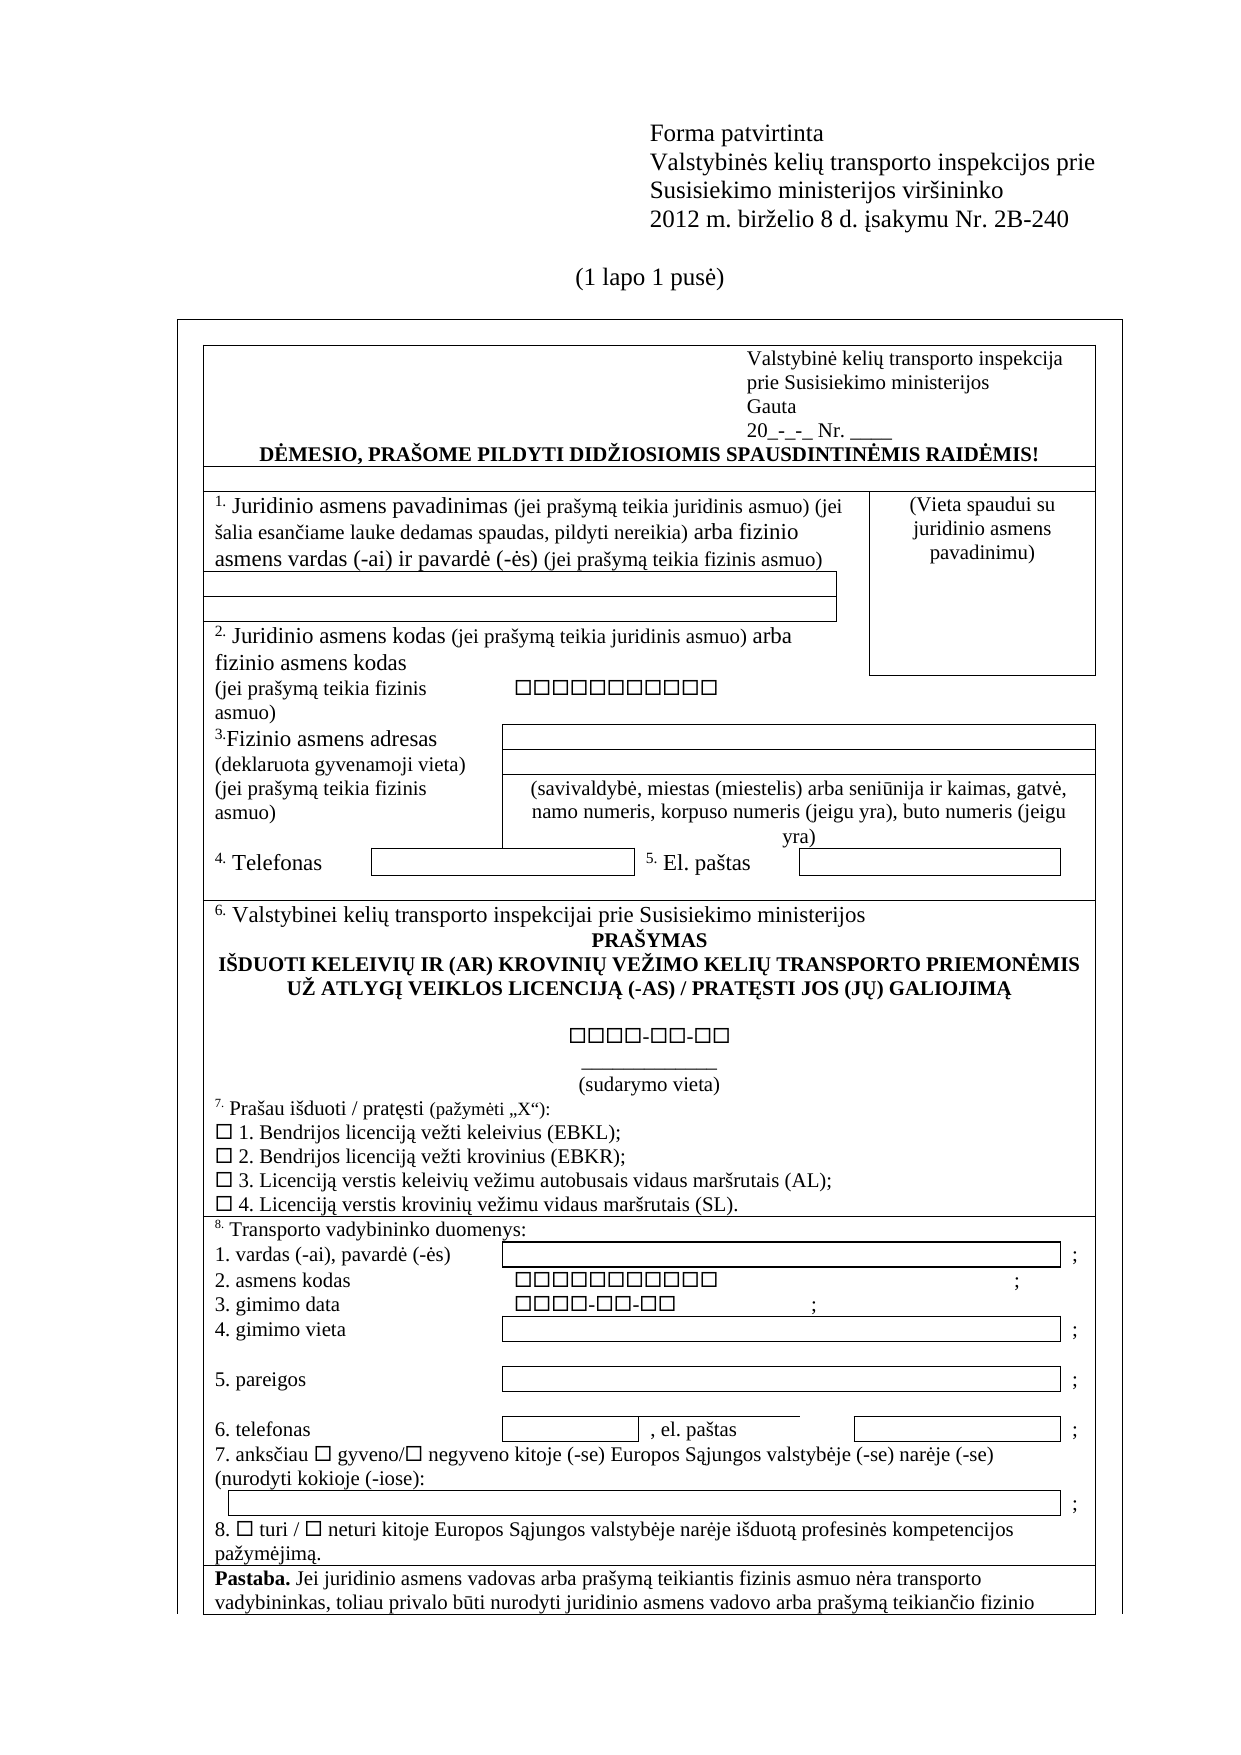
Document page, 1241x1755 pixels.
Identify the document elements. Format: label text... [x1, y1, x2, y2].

table_cell [178, 1292, 203, 1316]
table_cell 1. vardas (-ai), pavardė (-ės) [204, 1241, 502, 1266]
table_cell 4. gimimo vieta [204, 1316, 502, 1341]
table_cell 8. [] turi / [] neturi kitoje Europos Sąjungos valstybėje narėje išduotą profesinės kompetencijos pažymėjimą. [204, 1515, 1061, 1564]
table_cell [] 1. Bendrijos licenciją vežti keleivius (EBKL); [] 2. Bendrijos licenciją vežti krovinius (EBKR); [] 3. Licenciją verstis keleivių vežimu autobusais vidaus maršrutais (AL); [] 4. Licenciją verstis krovinių vežimu vidaus maršrutais (SL). [204, 1120, 1095, 1216]
table_cell [178, 1515, 203, 1564]
table_cell PRAŠYMAS IŠDUOTI KELEIVIŲ IR (AR) KROVINIŲ VEŽIMO KELIŲ TRANSPORTO PRIEMONĖMIS UŽ ATLYGĮ VEIKLOS LICENCIJĄ (-AS) / PRATĘSTI JOS (JŲ) GALIOJIMĄ [][][][]-[][]-[][] _____________ (sudarymo vieta) [204, 928, 1095, 1096]
table_cell [1096, 1490, 1122, 1515]
table_cell [178, 675, 203, 724]
table_cell ; [1061, 1241, 1095, 1266]
table_cell [1096, 1441, 1122, 1490]
table_cell [1061, 875, 1095, 900]
table_cell [1096, 1292, 1122, 1316]
table_header [203, 320, 1095, 344]
table_cell [854, 1367, 1060, 1391]
table_cell [1061, 1217, 1095, 1241]
table_cell [1096, 875, 1122, 900]
table_cell 1. Juridinio asmens pavadinimas (jei prašymą teikia juridinis asmuo) (jei šalia esančiame lauke dedamas spaudas, pildyti nereikia) arba fizinio asmens vardas (-ai) ir pavardė (-ės) (jei prašymą teikia fizinis asmuo) [204, 492, 869, 571]
table_cell [1096, 928, 1122, 1096]
table_cell [1096, 1241, 1122, 1266]
table_cell [800, 1367, 854, 1391]
table_cell [503, 750, 869, 774]
table_cell [837, 571, 869, 596]
table_cell [800, 849, 1060, 875]
table_cell [1096, 1565, 1122, 1614]
table_cell [855, 1417, 1060, 1441]
table_cell [1096, 1366, 1122, 1391]
table_cell [1096, 596, 1122, 621]
table_cell [854, 1342, 1061, 1366]
table_cell [1095, 675, 1122, 724]
table_cell ; [1061, 1416, 1095, 1441]
table_cell 7. anksčiau [] gyveno/[] negyveno kitoje (-se) Europos Sąjungos valstybėje (-se) narėje (-se) (nurodyti kokioje (-iose): [204, 1441, 1061, 1490]
table_cell [178, 900, 203, 927]
table_cell [][][][]-[][]-[][] [503, 1292, 799, 1316]
table_cell [854, 1317, 1060, 1341]
table_cell 2. Juridinio asmens kodas (jei prašymą teikia juridinis asmuo) arba fizinio asmens kodas [204, 622, 837, 675]
table_cell [869, 725, 1095, 749]
table_cell [178, 1341, 203, 1366]
table_cell [204, 1490, 228, 1515]
table_cell [1061, 1292, 1095, 1316]
table_cell [178, 621, 203, 675]
table_cell 5. El. paštas [635, 848, 799, 875]
table_cell [869, 750, 1095, 774]
table_cell [178, 724, 203, 848]
table_cell [1096, 571, 1122, 596]
table_cell [1096, 1266, 1122, 1292]
table_cell [178, 848, 203, 875]
table_cell [204, 1341, 503, 1366]
table_cell [1061, 1515, 1095, 1564]
table_cell [204, 467, 1095, 491]
table_cell [1096, 848, 1122, 875]
table_cell [204, 597, 836, 621]
table_cell [1096, 724, 1122, 848]
table_cell [178, 875, 203, 900]
table_cell (jei prašymą teikia fizinis asmuo) [204, 675, 503, 724]
table_cell [1096, 621, 1122, 675]
table_cell [178, 1266, 203, 1292]
table_cell [178, 1441, 203, 1490]
table_cell [869, 1243, 1060, 1266]
table_cell , el. paštas [639, 1416, 854, 1441]
table_cell [178, 491, 203, 571]
table_cell [800, 1342, 854, 1366]
table_cell ; [1003, 1268, 1034, 1292]
table_cell 2. asmens kodas [204, 1266, 503, 1292]
table_cell 4. Telefonas [204, 848, 371, 875]
table_cell [204, 572, 836, 596]
table_cell [854, 1392, 1061, 1416]
table_cell [1096, 1096, 1122, 1120]
table_cell [204, 875, 503, 900]
table_cell [178, 1316, 203, 1341]
table_cell [1096, 491, 1122, 571]
table_cell [204, 346, 735, 442]
text Susisiekimo ministerijos viršininko [649, 176, 1122, 204]
table_cell [372, 849, 634, 875]
table_cell [1096, 1316, 1122, 1341]
table_cell [178, 442, 203, 466]
table_cell [503, 1367, 799, 1391]
table_cell [178, 928, 203, 1096]
table_cell [1061, 1441, 1095, 1490]
table_header [1095, 320, 1122, 344]
table_cell [229, 1491, 1060, 1515]
table_header [178, 320, 203, 344]
table_cell Pastaba. Jei juridinio asmens vadovas arba prašymą teikiantis fizinis asmuo nėra transporto vadybininkas, toliau privalo būti nurodyti juridinio asmens vadovo arba prašymą teikiančio fizinio [204, 1566, 1095, 1614]
table_cell [503, 1392, 799, 1416]
table_cell 8. Transporto vadybininko duomenys: [204, 1217, 799, 1241]
table_cell [178, 1565, 203, 1614]
table_cell [800, 1217, 869, 1241]
text (1 lapo 1 pusė) [177, 262, 1122, 291]
table_cell [][][][][][][][][][][] [503, 1268, 1003, 1292]
table_cell [503, 1342, 799, 1366]
table_cell [503, 1317, 799, 1341]
table_cell [1096, 900, 1122, 927]
table_cell [800, 1243, 869, 1266]
table_cell [1096, 466, 1122, 491]
table_cell 5. pareigos [204, 1366, 502, 1391]
table_cell 6. Valstybinei kelių transporto inspekcijai prie Susisiekimo ministerijos [204, 901, 1095, 927]
table_cell [503, 875, 799, 900]
text Valstybinės kelių transporto inspekcijos prie [649, 147, 1122, 176]
table_cell [1096, 1416, 1122, 1441]
table_cell 7. Prašau išduoti / pratęsti (pažymėti „X“): [204, 1096, 1095, 1120]
table_cell [800, 1317, 854, 1341]
table_cell [1061, 848, 1095, 875]
table_cell [178, 1096, 203, 1120]
table_cell [178, 1120, 203, 1216]
table_cell [1096, 1391, 1122, 1416]
table_cell [178, 1241, 203, 1266]
table_cell (savivaldybė, miestas (miestelis) arba seniūnija ir kaimas, gatvė, namo numeris, korpuso numeris (jeigu yra), buto numeris (jeigu yra) [503, 775, 1095, 848]
table_cell [1096, 1216, 1122, 1241]
table_cell ; [1061, 1316, 1095, 1341]
text 2012 m. birželio 8 d. įsakymu Nr. 2B-240 [649, 204, 1122, 233]
table_cell ; [1061, 1490, 1095, 1515]
table_cell [178, 1366, 203, 1391]
table_cell Valstybinė kelių transporto inspekcija prie Susisiekimo ministerijos Gauta 20_-_-_ Nr. ____ [735, 346, 1095, 442]
table_cell [178, 1416, 203, 1441]
table_cell 3.Fizinio asmens adresas (deklaruota gyvenamoji vieta) (jei prašymą teikia fizinis asmuo) [204, 724, 502, 848]
table_cell [503, 1243, 799, 1266]
table_cell [1061, 1341, 1095, 1366]
table_cell [1061, 1266, 1095, 1292]
table_cell (Vieta spaudui su juridinio asmens pavadinimu) [870, 492, 1095, 675]
table_cell [1034, 1268, 1061, 1292]
table_cell [178, 1216, 203, 1241]
table_cell [178, 466, 203, 491]
table_cell [1061, 1391, 1095, 1416]
table_cell [1096, 1120, 1122, 1216]
table_cell 3. gimimo data [204, 1292, 503, 1316]
table_cell [837, 621, 869, 675]
table_cell [1096, 1341, 1122, 1366]
table_cell [1096, 442, 1122, 466]
table_cell [178, 345, 203, 442]
table_cell [][][][][][][][][][][] [503, 675, 1095, 724]
table_cell [854, 1292, 1061, 1316]
table_cell DĖMESIO, PRAŠOME PILDYTI DIDŽIOSIOMIS SPAUSDINTINĖMIS RAIDĖMIS! [204, 442, 1095, 466]
table_cell [503, 725, 869, 749]
table_cell [178, 1490, 203, 1515]
table_cell [800, 876, 1061, 900]
table_cell ; [1061, 1366, 1095, 1391]
table_cell [1096, 1515, 1122, 1564]
table_cell [178, 1391, 203, 1416]
table_cell [800, 1392, 854, 1416]
table_cell [503, 1417, 638, 1441]
table_cell [204, 1391, 503, 1416]
table_cell [178, 571, 203, 596]
table_cell [1096, 345, 1122, 442]
table_cell [837, 596, 869, 621]
text Forma patvirtinta [649, 118, 1122, 147]
table_cell ; [800, 1292, 854, 1316]
table_cell [869, 1217, 1061, 1241]
table_cell 6. telefonas [204, 1416, 502, 1441]
table_cell [178, 596, 203, 621]
